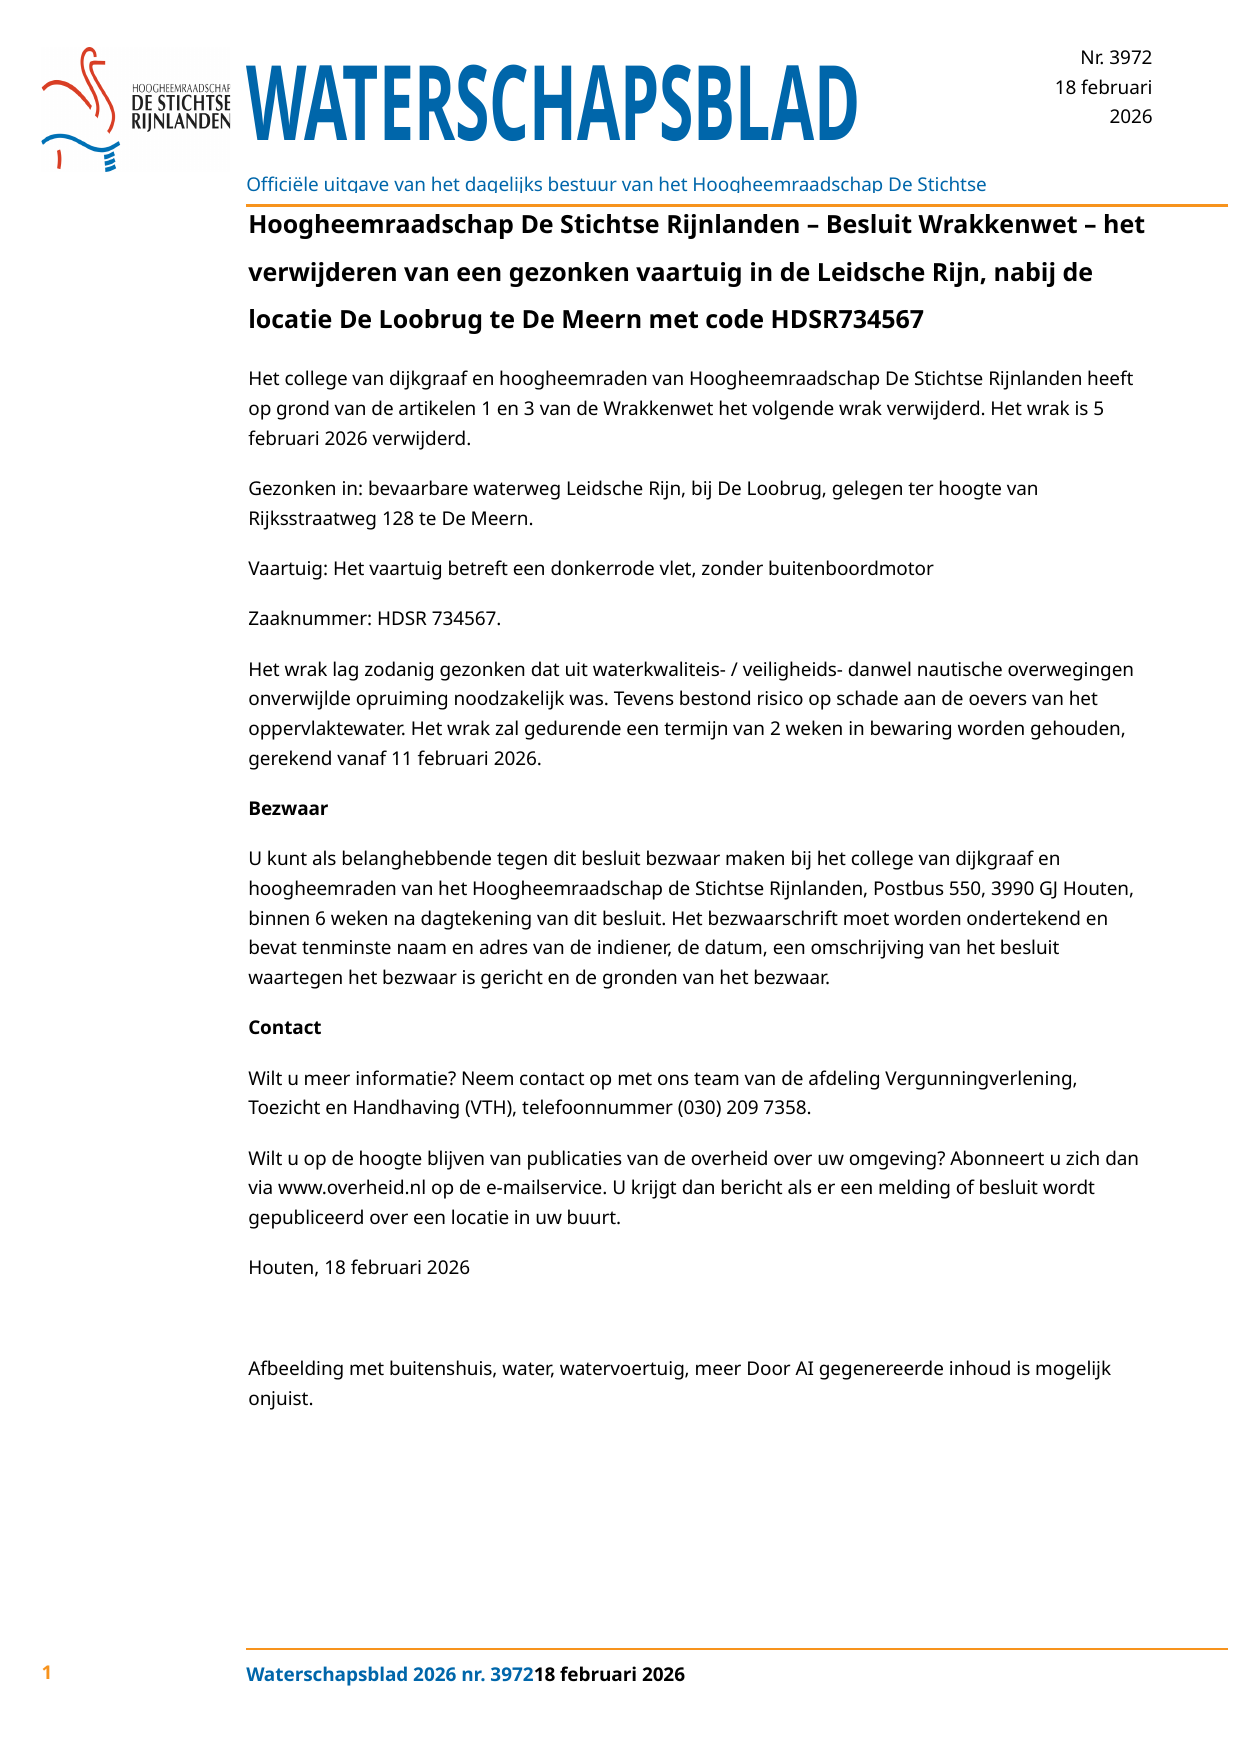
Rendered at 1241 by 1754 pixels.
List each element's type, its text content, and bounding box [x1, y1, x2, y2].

picture [41, 47, 231, 172]
text Contact [248, 1014, 1152, 1040]
text Zaaknummer: HDSR 734567. [248, 606, 1152, 631]
text Het college van dijkgraaf en hoogheemraden van Hoogheemraadschap De Stichtse Rijnlanden heeft op grond van de artikelen 1 en 3 van de Wrakkenwet het volgende wrak verwijderd. Het wrak is 5 februari 2026 verwijderd. [248, 366, 1152, 450]
text Afbeelding met buitenshuis, water, watervoertuig, meer Door AI gegenereerde inhoud is mogelijk onjuist. [248, 1355, 1152, 1410]
text Hoogheemraadschap De Stichtse Rijnlanden – Besluit Wrakkenwet – het verwijderen van een gezonken vaartuig in de Leidsche Rijn, nabij de locatie De Loobrug te De Meern met code HDSR734567 [248, 207, 1152, 336]
text Wilt u op de hoogte blijven van publicaties van de overheid over uw omgeving? Abonneert u zich dan via www.overheid.nl op de e-mailservice. U krijgt dan bericht als er een melding of besluit wordt gepubliceerd over een locatie in uw buurt. [248, 1145, 1152, 1229]
text U kunt als belanghebbende tegen dit besluit bezwaar maken bij het college van dijkgraaf en hoogheemraden van het Hoogheemraadschap de Stichtse Rijnlanden, Postbus 550, 3990 GJ Houten, binnen 6 weken na dagtekening van dit besluit. Het bezwaarschrift moet worden ondertekend en bevat tenminste naam en adres van de indiener, de datum, een omschrijving van het besluit waartegen het bezwaar is gericht en de gronden van het bezwaar. [248, 846, 1152, 989]
text Het wrak lag zodanig gezonken dat uit waterkwaliteis- / veiligheids- danwel nautische overwegingen onverwijlde opruiming noodzakelijk was. Tevens bestond risico op schade aan de oevers van het oppervlaktewater. Het wrak zal gedurende een termijn van 2 weken in bewaring worden gehouden, gerekend vanaf 11 februari 2026. [248, 656, 1152, 770]
text Gezonken in: bevaarbare waterweg Leidsche Rijn, bij De Loobrug, gelegen ter hoogte van Rijksstraatweg 128 te De Meern. [248, 475, 1152, 530]
text Vaartuig: Het vaartuig betreft een donkerrode vlet, zonder buitenboordmotor [248, 555, 1152, 581]
text Wilt u meer informatie? Neem contact op met ons team van de afdeling Vergunningverlening, Toezicht en Handhaving (VTH), telefoonnummer (030) 209 7358. [248, 1065, 1152, 1120]
text Bezwaar [248, 795, 1152, 821]
text Houten, 18 februari 2026 [248, 1254, 1152, 1280]
